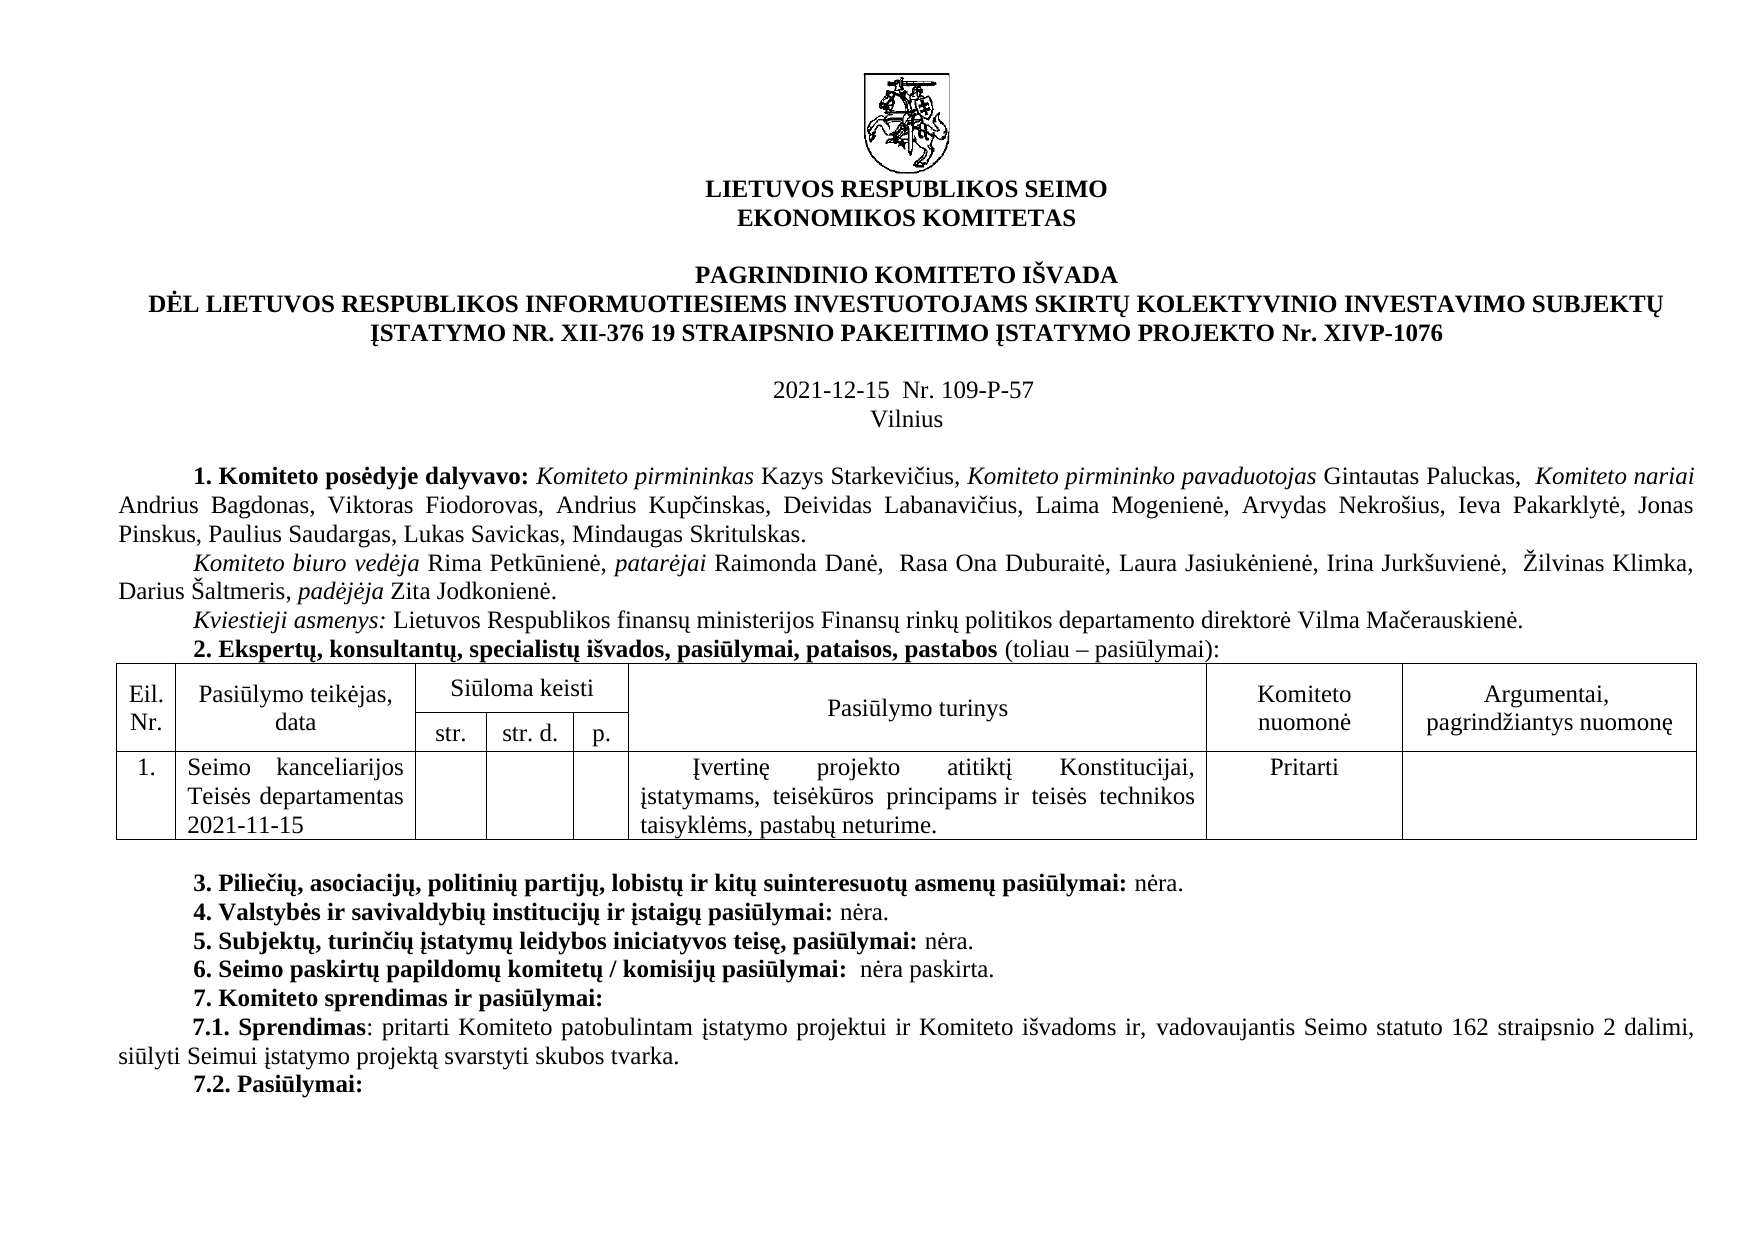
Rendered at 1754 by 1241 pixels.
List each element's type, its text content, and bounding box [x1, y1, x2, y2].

text Ekonomikos komitetas [118, 203, 1695, 231]
subtitle 3. Piliečių, asociacijų, politinių partijų, lobistų ir kitų suinteresuotų asmenų pasiūlymai: nėra. [118, 868, 1695, 897]
subtitle 5. Subjektų, turinčių įstatymų leidybos iniciatyvos teisę, pasiūlymai: nėra. [118, 926, 1695, 954]
text 7.1. Sprendimas: pritarti Komiteto patobulintam įstatymo projektui ir Komiteto išvadoms ir, vadovaujantis Seimo statuto 162 straipsnio 2 dalimi, siūlyti Seimui įstatymo projektą svarstyti skubos tvarka. [118, 1012, 1695, 1069]
text 1. Komiteto posėdyje dalyvavo: Komiteto pirmininkas Kazys Starkevičius, Komiteto pirmininko pavaduotojas Gintautas Paluckas, Komiteto nariai Andrius Bagdonas, Viktoras Fiodorovas, Andrius Kupčinskas, Deividas Labanavičius, Laima Mogenienė, Arvydas Nekrošius, Ieva Pakarklytė, Jonas Pinskus, Paulius Saudargas, Lukas Savickas, Mindaugas Skritulskas. [118, 461, 1695, 548]
table_header Pasiūlymo turinys [629, 664, 1206, 751]
table_cell str. d. [487, 713, 573, 751]
text 7.2. Pasiūlymai: [118, 1069, 1695, 1098]
text Kviestieji asmenys: Lietuvos Respublikos finansų ministerijos Finansų rinkų politikos departamento direktorė Vilma Mačerauskienė. [118, 605, 1695, 634]
text LIETUVOS RESPUBLIKOS SEIMO [118, 174, 1695, 203]
text 2021-12-15 Nr. 109-P-57 [118, 375, 1695, 404]
subtitle 6. Seimo paskirtų papildomų komitetų / komisijų pasiūlymai: nėra paskirta. [118, 954, 1695, 983]
table_cell [1403, 752, 1696, 838]
table_header Komiteto nuomonė [1207, 664, 1402, 751]
subtitle 2. Ekspertų, konsultantų, specialistų išvados, pasiūlymai, pataisos, pastabos (toliau – pasiūlymai): [118, 634, 1695, 663]
table_cell Seimo kanceliarijos Teisės departamentas 2021-11-15 [176, 752, 415, 838]
table_cell [574, 752, 628, 838]
text 7. Komiteto sprendimas ir pasiūlymai: [118, 983, 1695, 1012]
text Vilnius [118, 404, 1695, 433]
table_cell Pritarti [1207, 752, 1402, 838]
table_cell str. [416, 713, 486, 751]
table_header Pasiūlymo teikėjas, data [176, 664, 415, 751]
table_header Siūloma keisti [416, 664, 628, 712]
text Komiteto biuro vedėja Rima Petkūnienė, patarėjai Raimonda Danė, Rasa Ona Duburaitė, Laura Jasiukėnienė, Irina Jurkšuvienė, Žilvinas Klimka, Darius Šaltmeris, padėjėja Zita Jodkonienė. [118, 548, 1695, 605]
table_cell p. [574, 713, 628, 751]
subtitle 4. Valstybės ir savivaldybių institucijų ir įstaigų pasiūlymai: nėra. [118, 897, 1695, 926]
subtitle PAGRINDINIO KOMITETO IŠVADA [118, 260, 1695, 289]
table_header Argumentai, pagrindžiantys nuomonę [1403, 664, 1696, 751]
table_header Eil. Nr. [117, 664, 175, 751]
text DĖL LIETUVOS RESPUBLIKOS INFORMUOTIESIEMS INVESTUOTOJAMS SKIRTŲ KOLEKTYVINIO INVESTAVIMO SUBJEKTŲ ĮSTATYMO NR. XII-376 19 STRAIPSNIO PAKEITIMO ĮSTATYMO PROJEKTO Nr. XIVP-1076 [118, 289, 1695, 346]
table_cell Įvertinę projekto atitiktį Konstitucijai, įstatymams, teisėkūros principams ir teisės technikos taisyklėms, pastabų neturime. [629, 752, 1206, 838]
table_cell [416, 752, 486, 838]
table_cell 1. [117, 752, 175, 838]
table_cell [487, 752, 573, 838]
